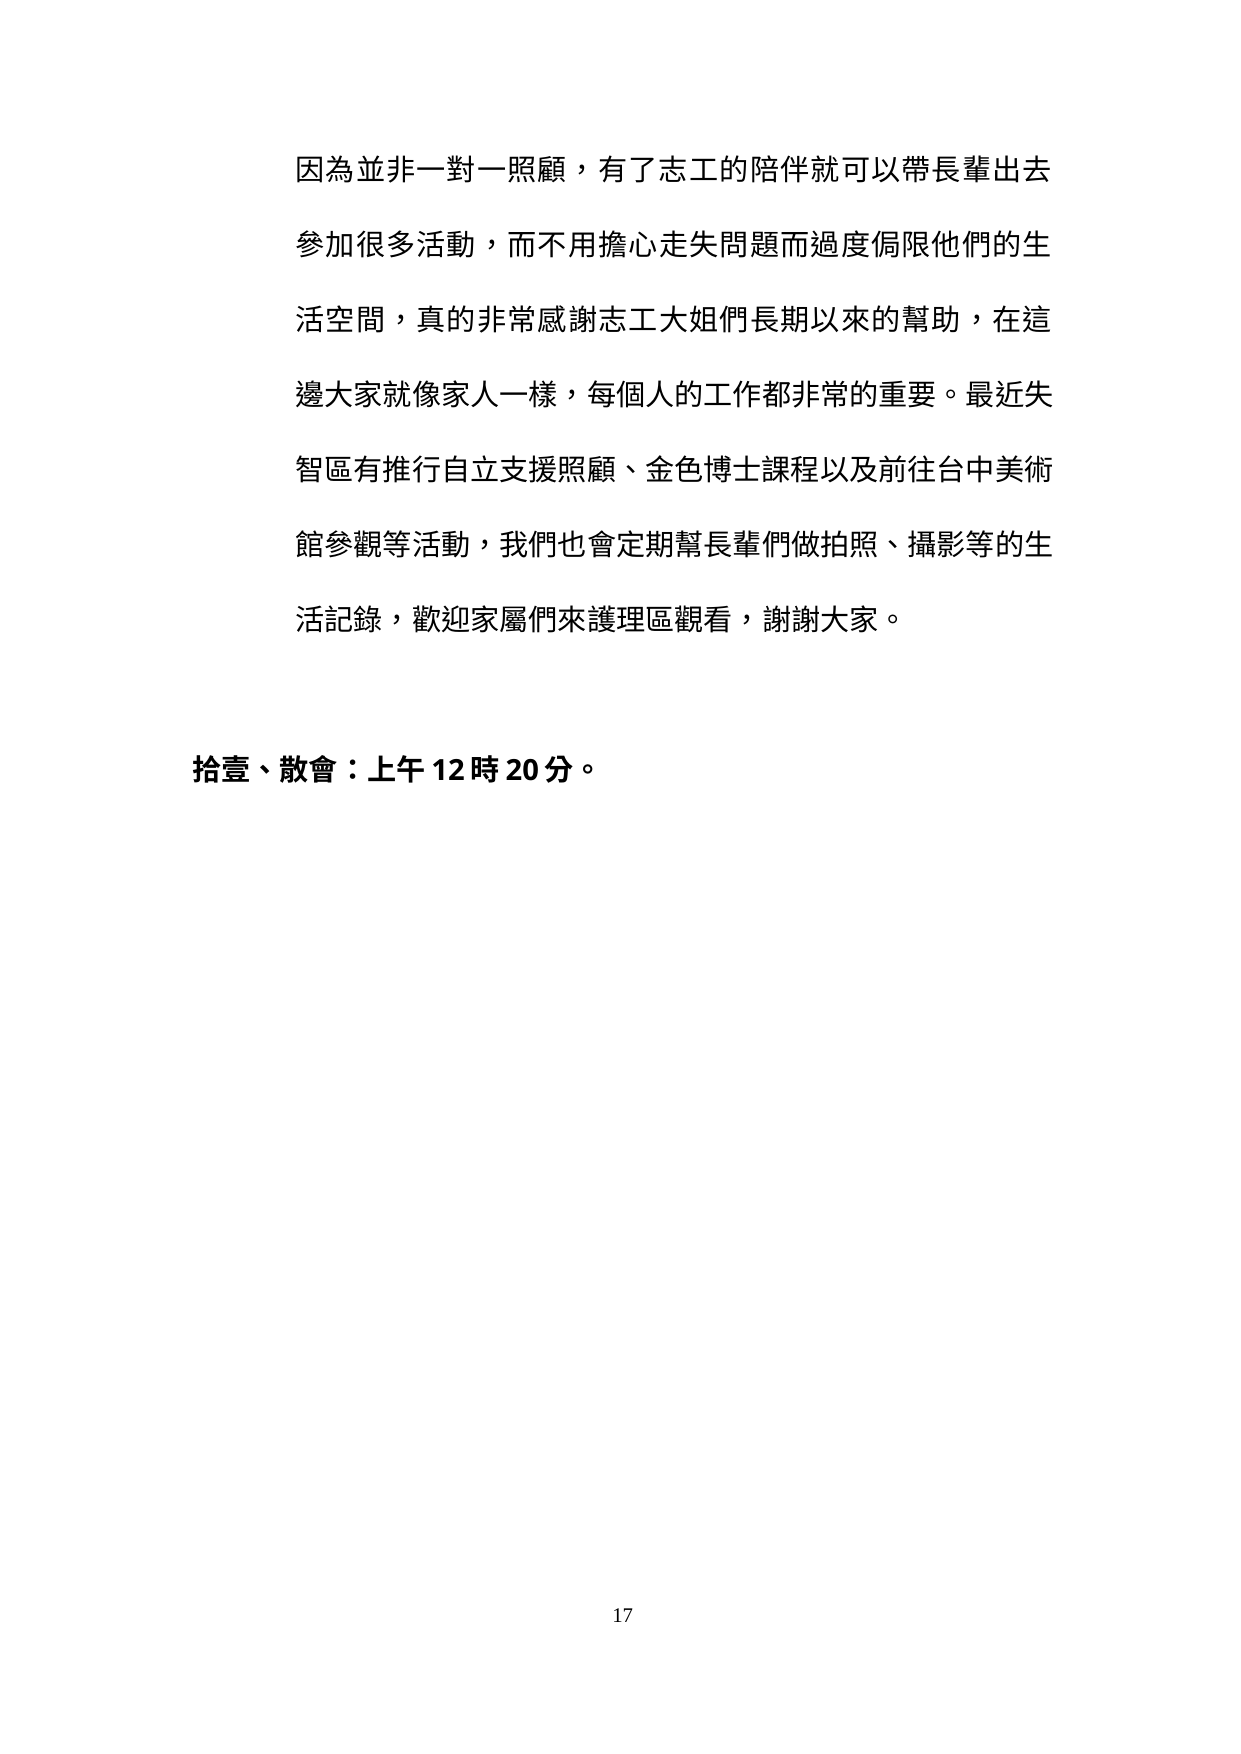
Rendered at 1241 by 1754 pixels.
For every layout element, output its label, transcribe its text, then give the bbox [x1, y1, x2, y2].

text 因為並非一對一照顧，有了志工的陪伴就可以帶長輩出去參加很多活動，而不用擔心走失問題而過度侷限他們的生活空間，真的非常感謝志工大姐們長期以來的幫助，在這邊大家就像家人一樣，每個人的工作都非常的重要。最近失智區有推行自立支援照顧、金色博士課程以及前往台中美術館參觀等活動，我們也會定期幫長輩們做拍照、攝影等的生活記錄，歡迎家屬們來護理區觀看，謝謝大家。 [221, 130, 1053, 655]
text 拾壹、散會：上午12時20分。 [192, 730, 1053, 805]
